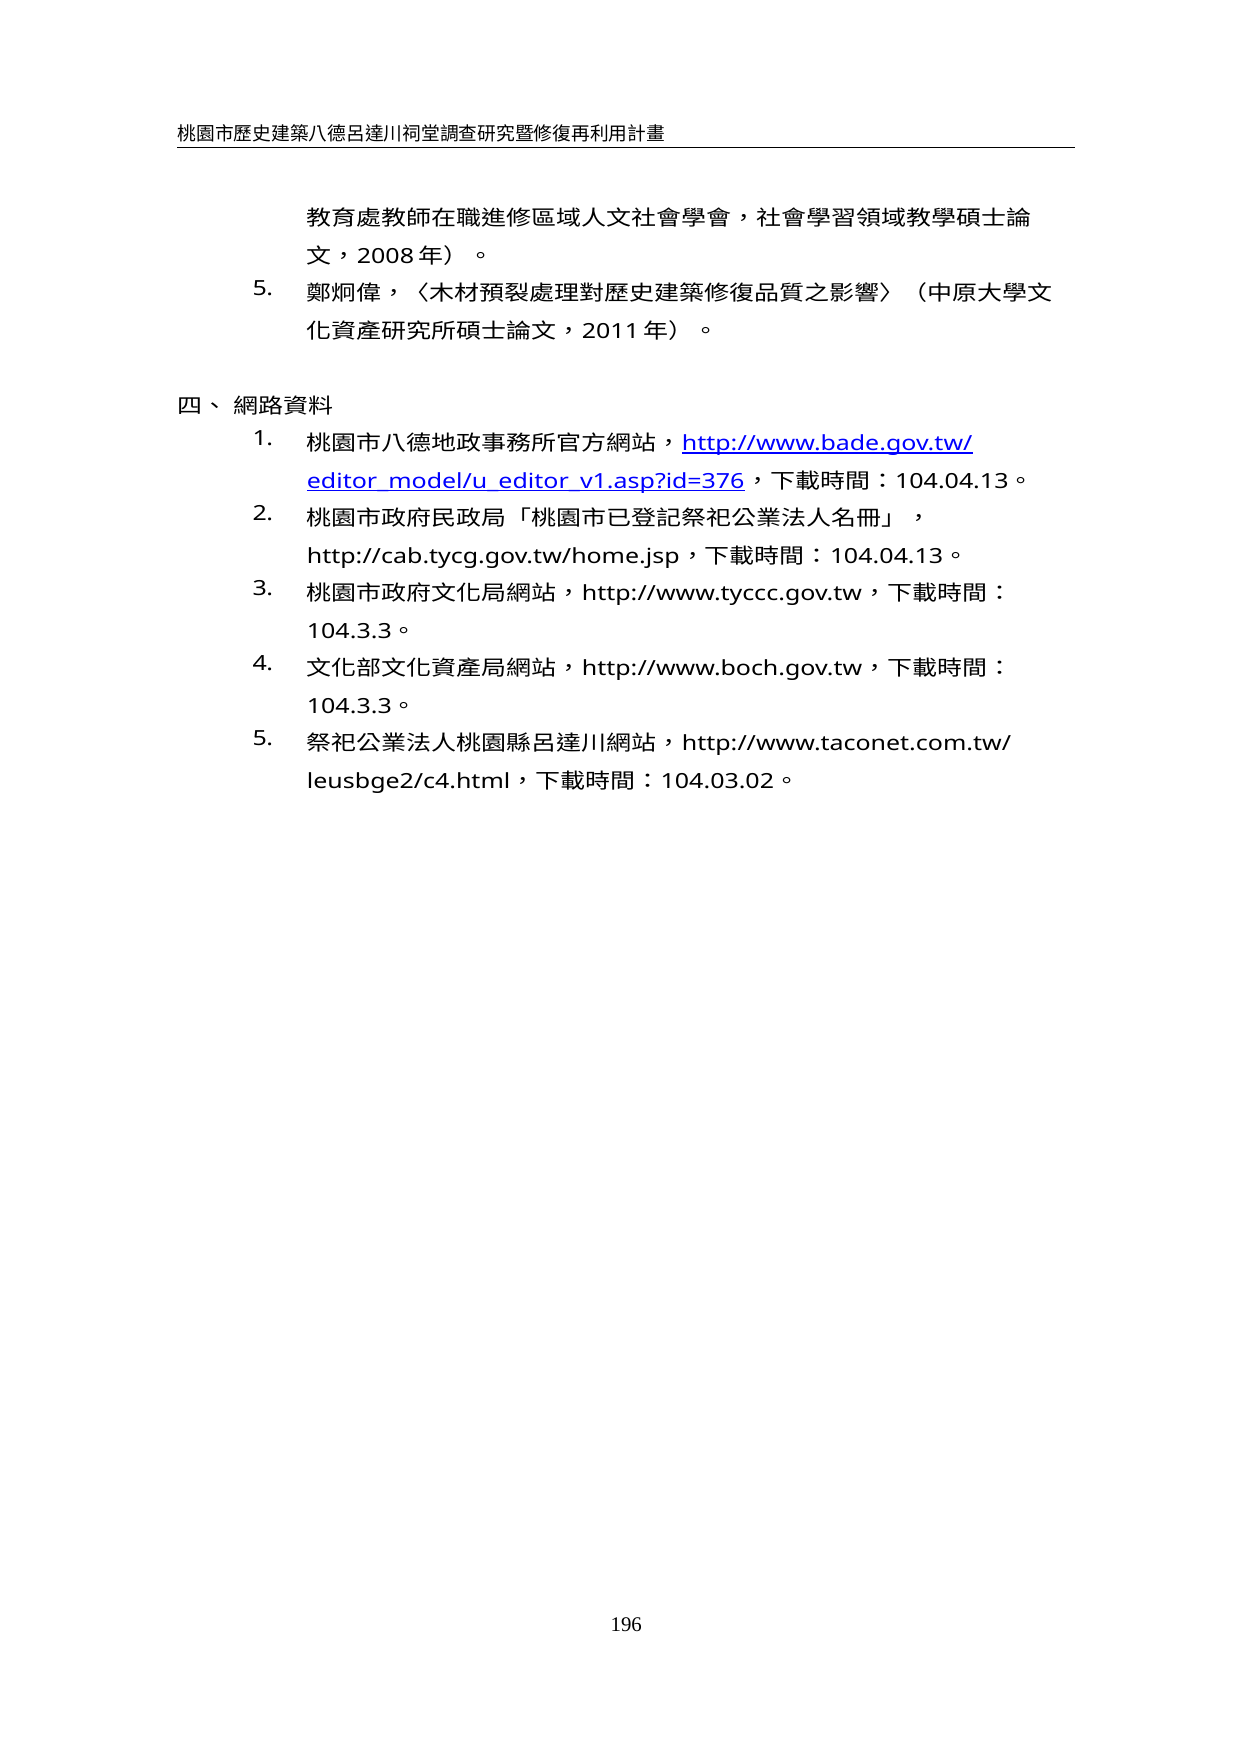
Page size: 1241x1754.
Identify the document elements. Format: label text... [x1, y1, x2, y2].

table_cell 鄭炯偉，〈木材預裂處理對歷史建築修復品質之影響〉（中原大學文化資產研究所碩士論文，2011年）。 [295, 273, 1063, 348]
table_cell 桃園市政府文化局網站，http://www.tyccc.gov.tw，下載時間： 104.3.3。 [295, 573, 1063, 648]
list 網路資料 [177, 385, 1075, 423]
table_cell [241, 273, 295, 348]
table_cell [241, 498, 295, 573]
table_cell 教育處教師在職進修區域人文社會學會，社會學習領域教學碩士論文，2008年）。 [295, 198, 1063, 273]
table_cell [241, 198, 295, 273]
table_cell 祭祀公業法人桃園縣呂達川網站，http://www.taconet.com.tw/leusbge2/c4.html，下載時間：104.03.02。 [295, 723, 1063, 798]
table_cell [241, 648, 295, 723]
table_cell [241, 723, 295, 798]
table_cell 文化部文化資產局網站，http://www.boch.gov.tw，下載時間： 104.3.3。 [295, 648, 1063, 723]
table_cell [241, 573, 295, 648]
table_header 桃園市八德地政事務所官方網站，http://www.bade.gov.tw/editor_model/u_editor_v1.asp?id=376，下載時間：104.04.13。 [295, 423, 1063, 498]
table_cell 桃園市政府民政局「桃園市已登記祭祀公業法人名冊」， http://cab.tycg.gov.tw/home.jsp，下載時間：104.04.13。 [295, 498, 1063, 573]
table_header [241, 423, 295, 498]
